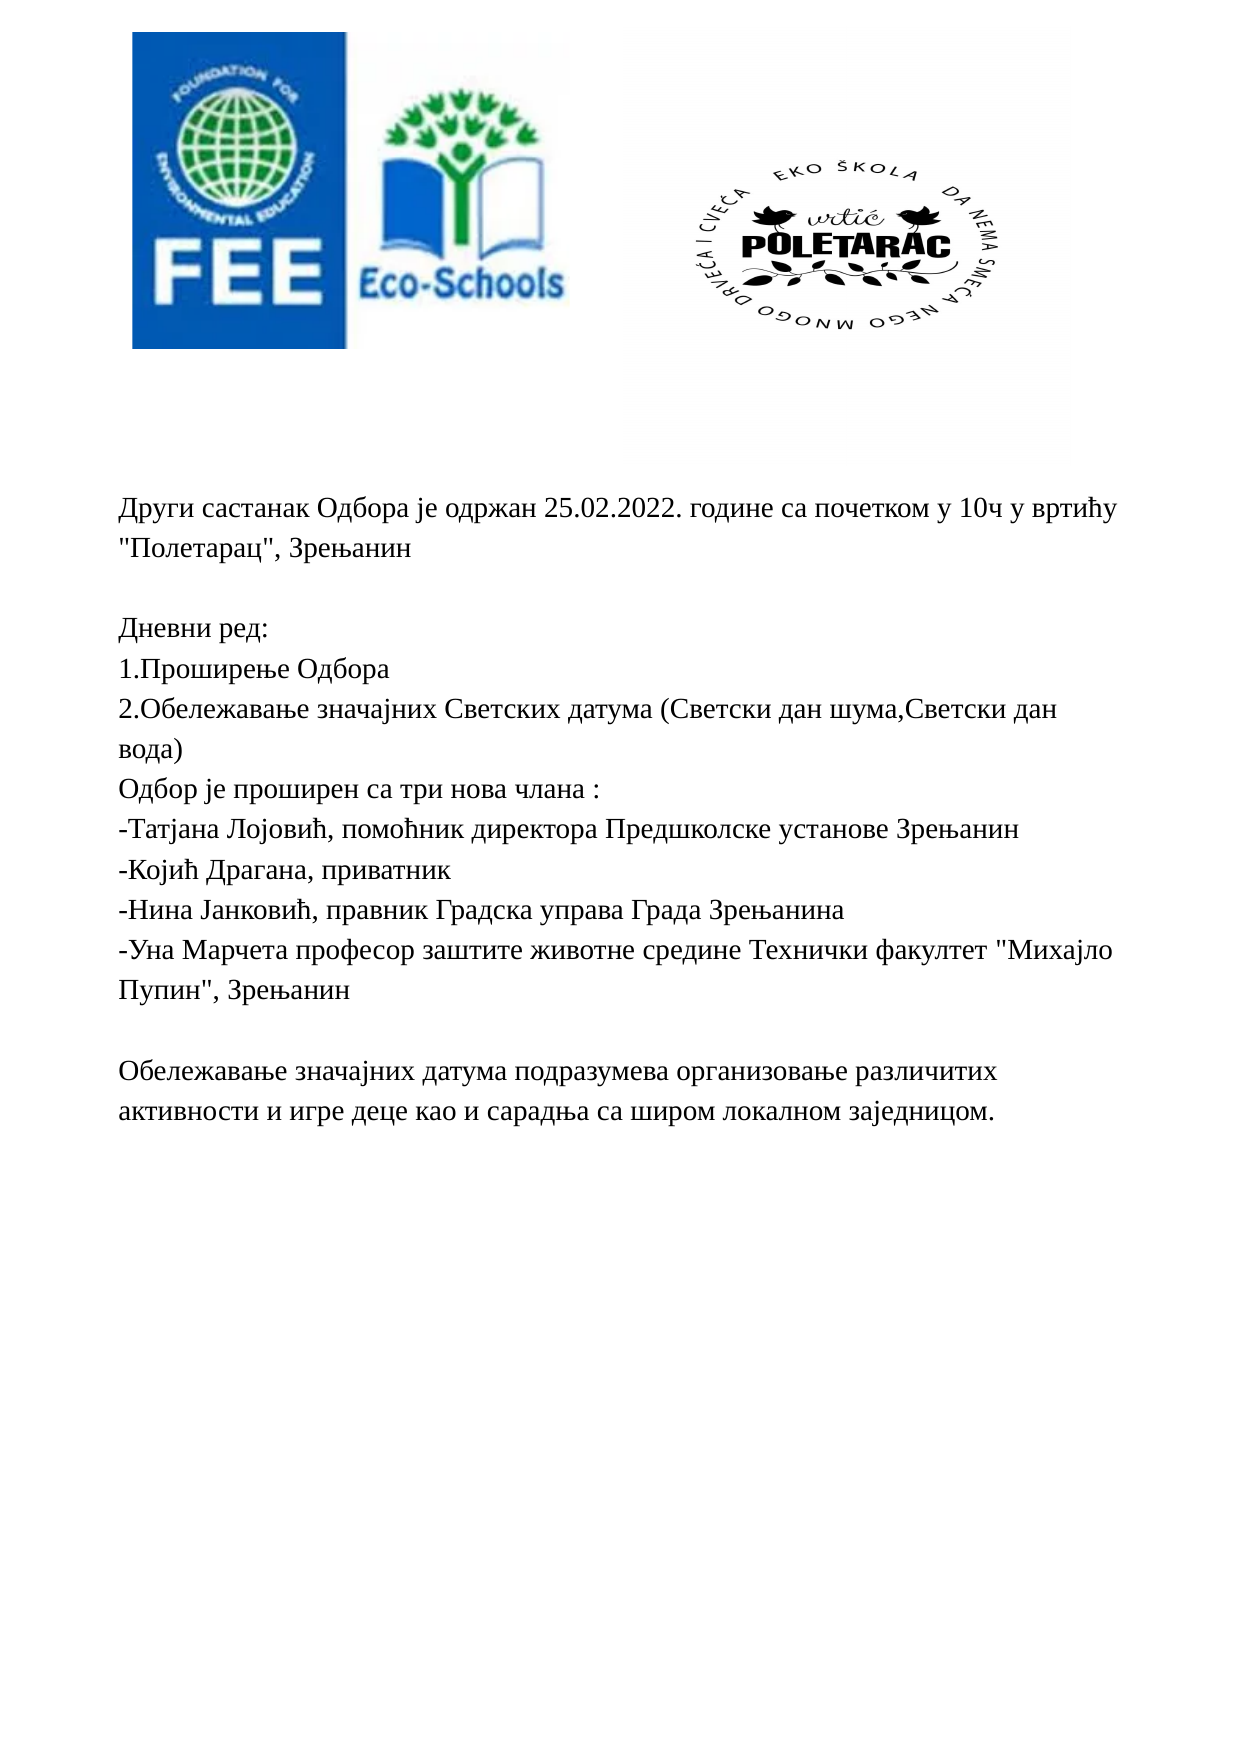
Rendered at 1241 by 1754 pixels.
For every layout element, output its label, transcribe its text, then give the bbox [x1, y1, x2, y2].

text -Којић Драгана, приватник [118, 852, 1122, 885]
text Одбор је проширен са три нова члана : [118, 771, 1122, 805]
text 2.Обележавање значајних Светских датума (Светски дан шума,Светски дан вода) [118, 691, 1122, 765]
text -Татјана Лојовић, помоћник директора Предшколске установе Зрењанин [118, 812, 1122, 845]
picture [622, 26, 1071, 466]
text Други састанак Одбора је одржан 25.02.2022. године са почетком у 10ч у вртићу "Полетарац", Зрењанин [118, 490, 1122, 564]
text -Нина Јанковић, правник Градска управа Града Зрењанина [118, 892, 1122, 926]
picture [132, 32, 570, 349]
text -Уна Марчета професор заштите животне средине Технички факултет "Михајло Пупин", Зрењанин [118, 932, 1122, 1006]
text Обележавање значајних датума подразумева организовање различитих активности и игре деце као и сарадња са широм локалном заједницом. [118, 1053, 1122, 1127]
text 1.Проширење Одбора [118, 651, 1122, 684]
text Дневни ред: [118, 611, 1122, 644]
